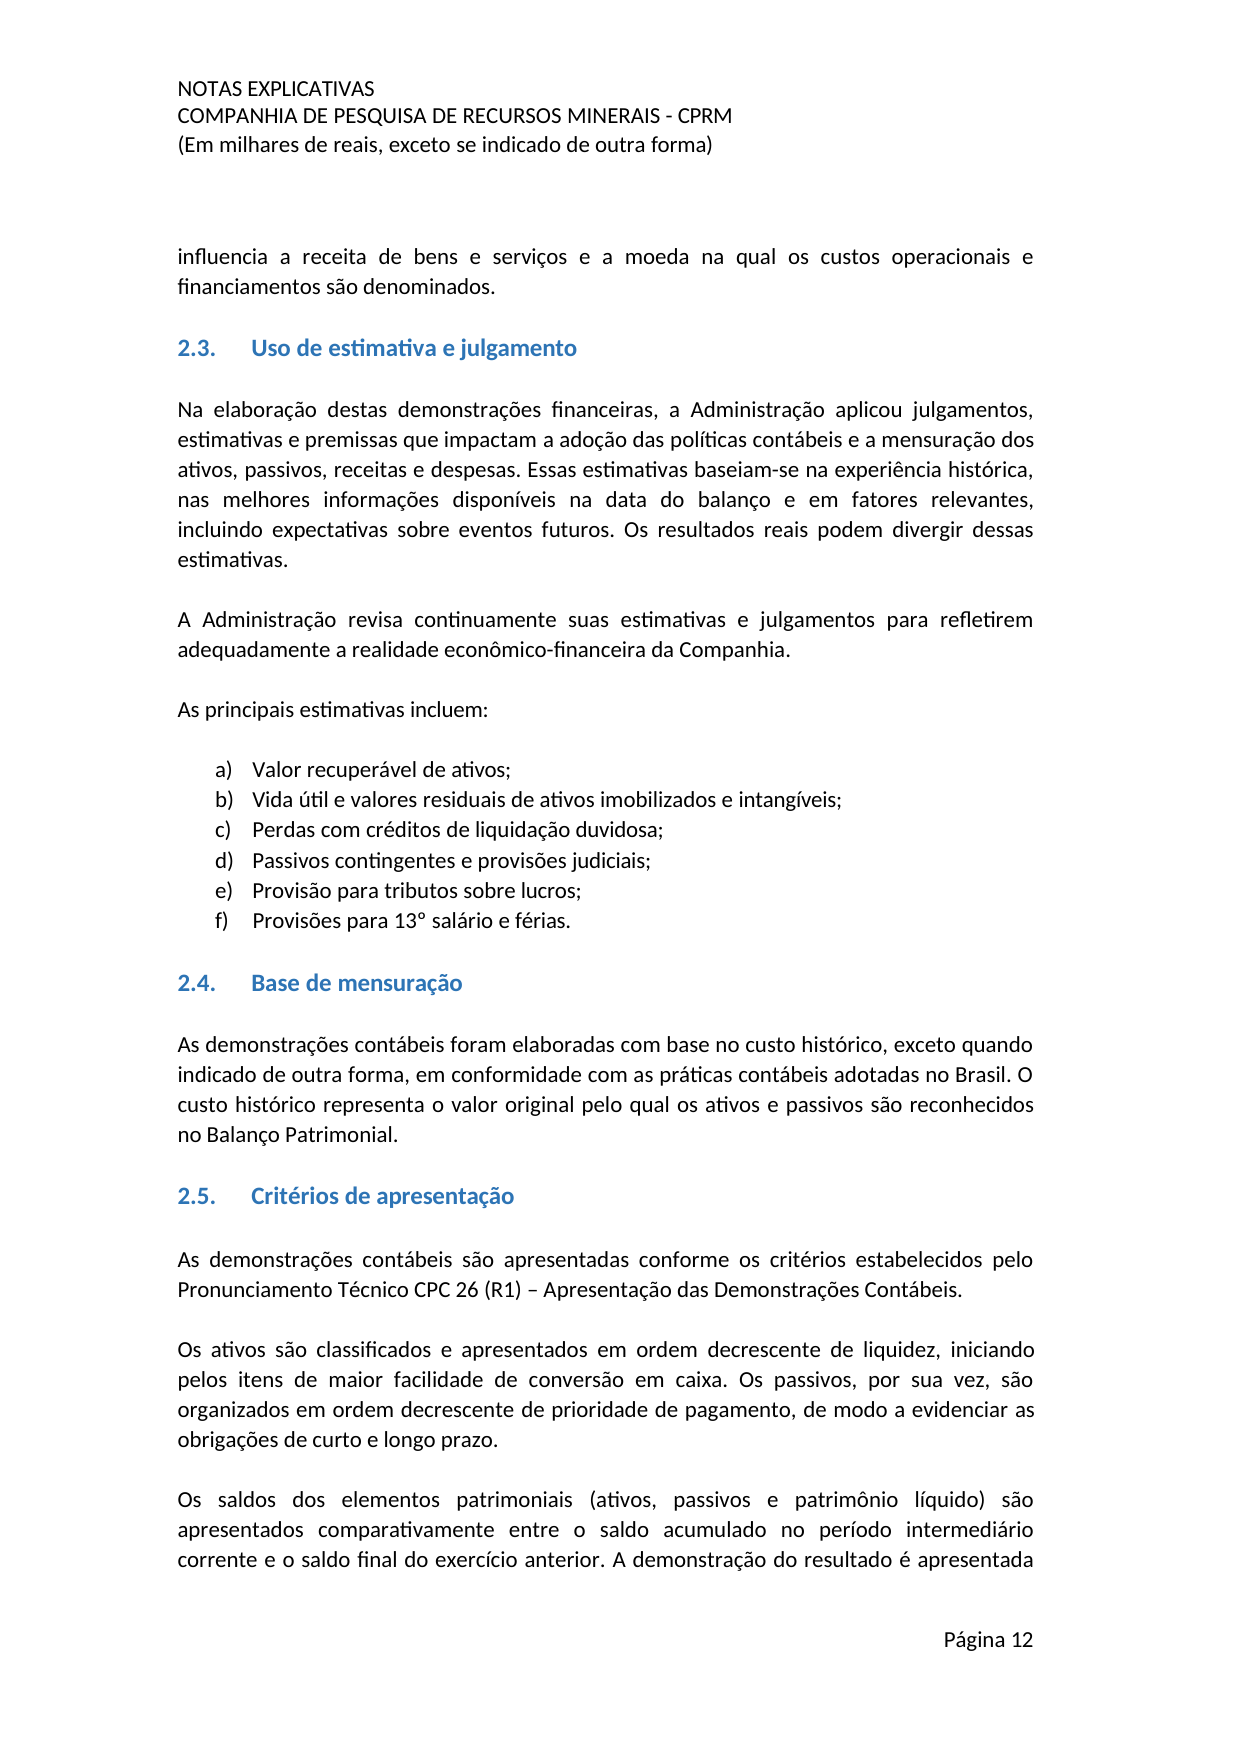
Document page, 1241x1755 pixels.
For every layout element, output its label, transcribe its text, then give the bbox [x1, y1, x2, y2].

text As demonstrações contábeis são apresentadas conforme os critérios estabelecidos pelo Pronunciamento Técnico CPC 26 (R1) – Apresentação das Demonstrações Contábeis. [177, 1246, 1034, 1303]
list Perdas com créditos de liquidação duvidosa; [215, 816, 1241, 844]
text Os ativos são classificados e apresentados em ordem decrescente de liquidez, iniciando pelos itens de maior facilidade de conversão em caixa. Os passivos, por sua vez, são organizados em ordem decrescente de prioridade de pagamento, de modo a evidenciar as obrigações de curto e longo prazo. [177, 1336, 1035, 1453]
text As demonstrações contábeis foram elaboradas com base no custo histórico, exceto quando indicado de outra forma, em conformidade com as práticas contábeis adotadas no Brasil. O custo histórico representa o valor original pelo qual os ativos e passivos são reconhecidos no Balanço Patrimonial. [177, 1030, 1035, 1148]
list Valor recuperável de ativos; [215, 755, 1241, 783]
text As principais estimativas incluem: [177, 695, 1241, 723]
list Passivos contingentes e provisões judiciais; [215, 846, 1241, 874]
list Vida útil e valores residuais de ativos imobilizados e intangíveis; [215, 786, 1241, 813]
text Na elaboração destas demonstrações financeiras, a Administração aplicou julgamentos, estimativas e premissas que impactam a adoção das políticas contábeis e a mensuração dos ativos, passivos, receitas e despesas. Essas estimativas baseiam-se na experiência histórica, nas melhores informações disponíveis na data do balanço e em fatores relevantes, incluindo expectativas sobre eventos futuros. Os resultados reais podem divergir dessas estimativas. [177, 395, 1035, 573]
list Provisão para tributos sobre lucros; [215, 876, 1241, 904]
text influencia a receita de bens e serviços e a moeda na qual os custos operacionais e financiamentos são denominados. [177, 242, 1034, 300]
list Base de mensuração [177, 967, 1241, 997]
list Provisões para 13º salário e férias. [215, 906, 1241, 934]
text A Administração revisa continuamente suas estimativas e julgamentos para refletirem adequadamente a realidade econômico-financeira da Companhia. [177, 605, 1034, 663]
list Critérios de apresentação [177, 1180, 1241, 1210]
text Os saldos dos elementos patrimoniais (ativos, passivos e patrimônio líquido) são apresentados comparativamente entre o saldo acumulado no período intermediário corrente e o saldo final do exercício anterior. A demonstração do resultado é apresentada [177, 1485, 1035, 1573]
list Uso de estimativa e julgamento [177, 332, 1241, 363]
